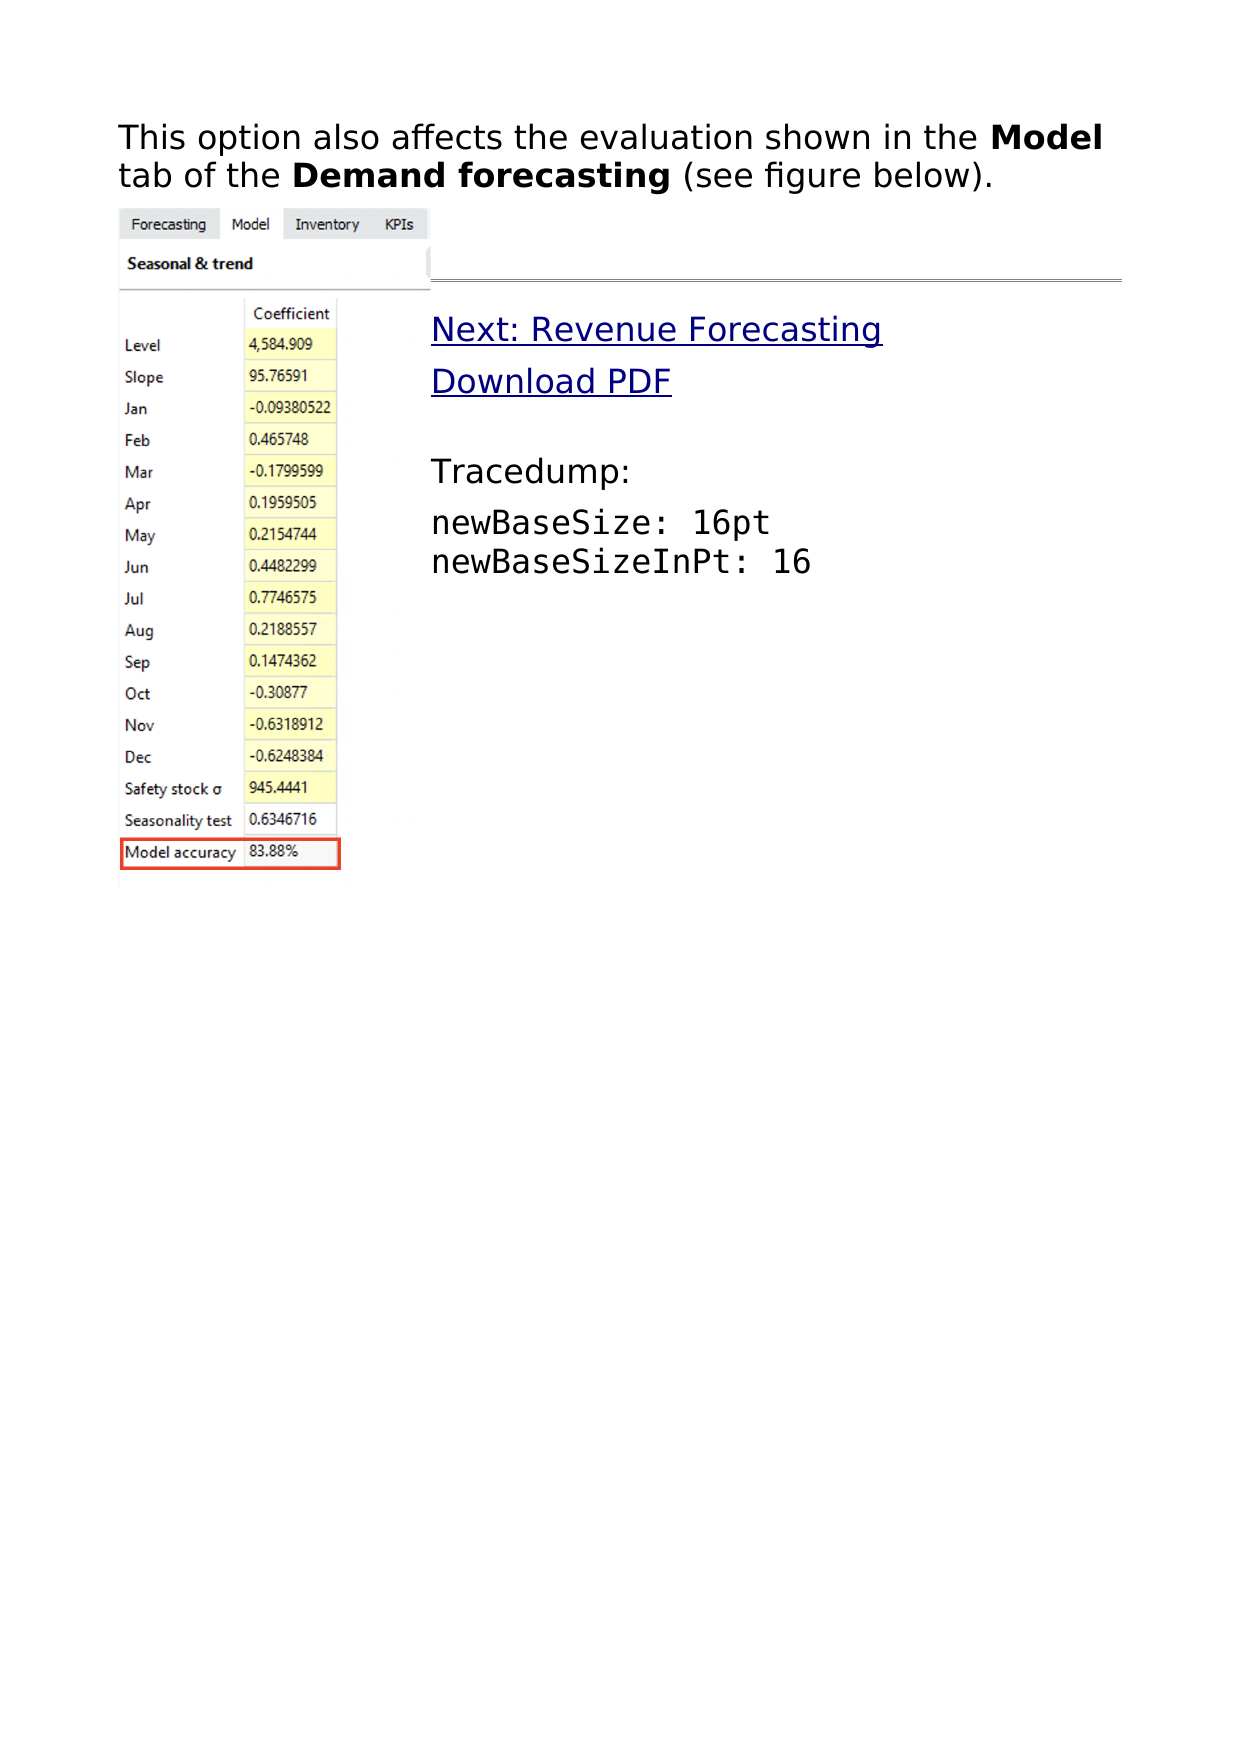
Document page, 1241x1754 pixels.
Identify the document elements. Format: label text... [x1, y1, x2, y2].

text Tracedump: [431, 413, 1122, 491]
text This option also affects the evaluation shown in the Model tab of the Demand forecasting (see figure below). [118, 118, 1122, 196]
picture [118, 208, 431, 888]
text Download PDF [431, 362, 1122, 401]
text newBaseSize: 16pt newBaseSizeInPt: 16 [431, 504, 1122, 581]
text Next: Revenue Forecasting [431, 311, 1122, 350]
